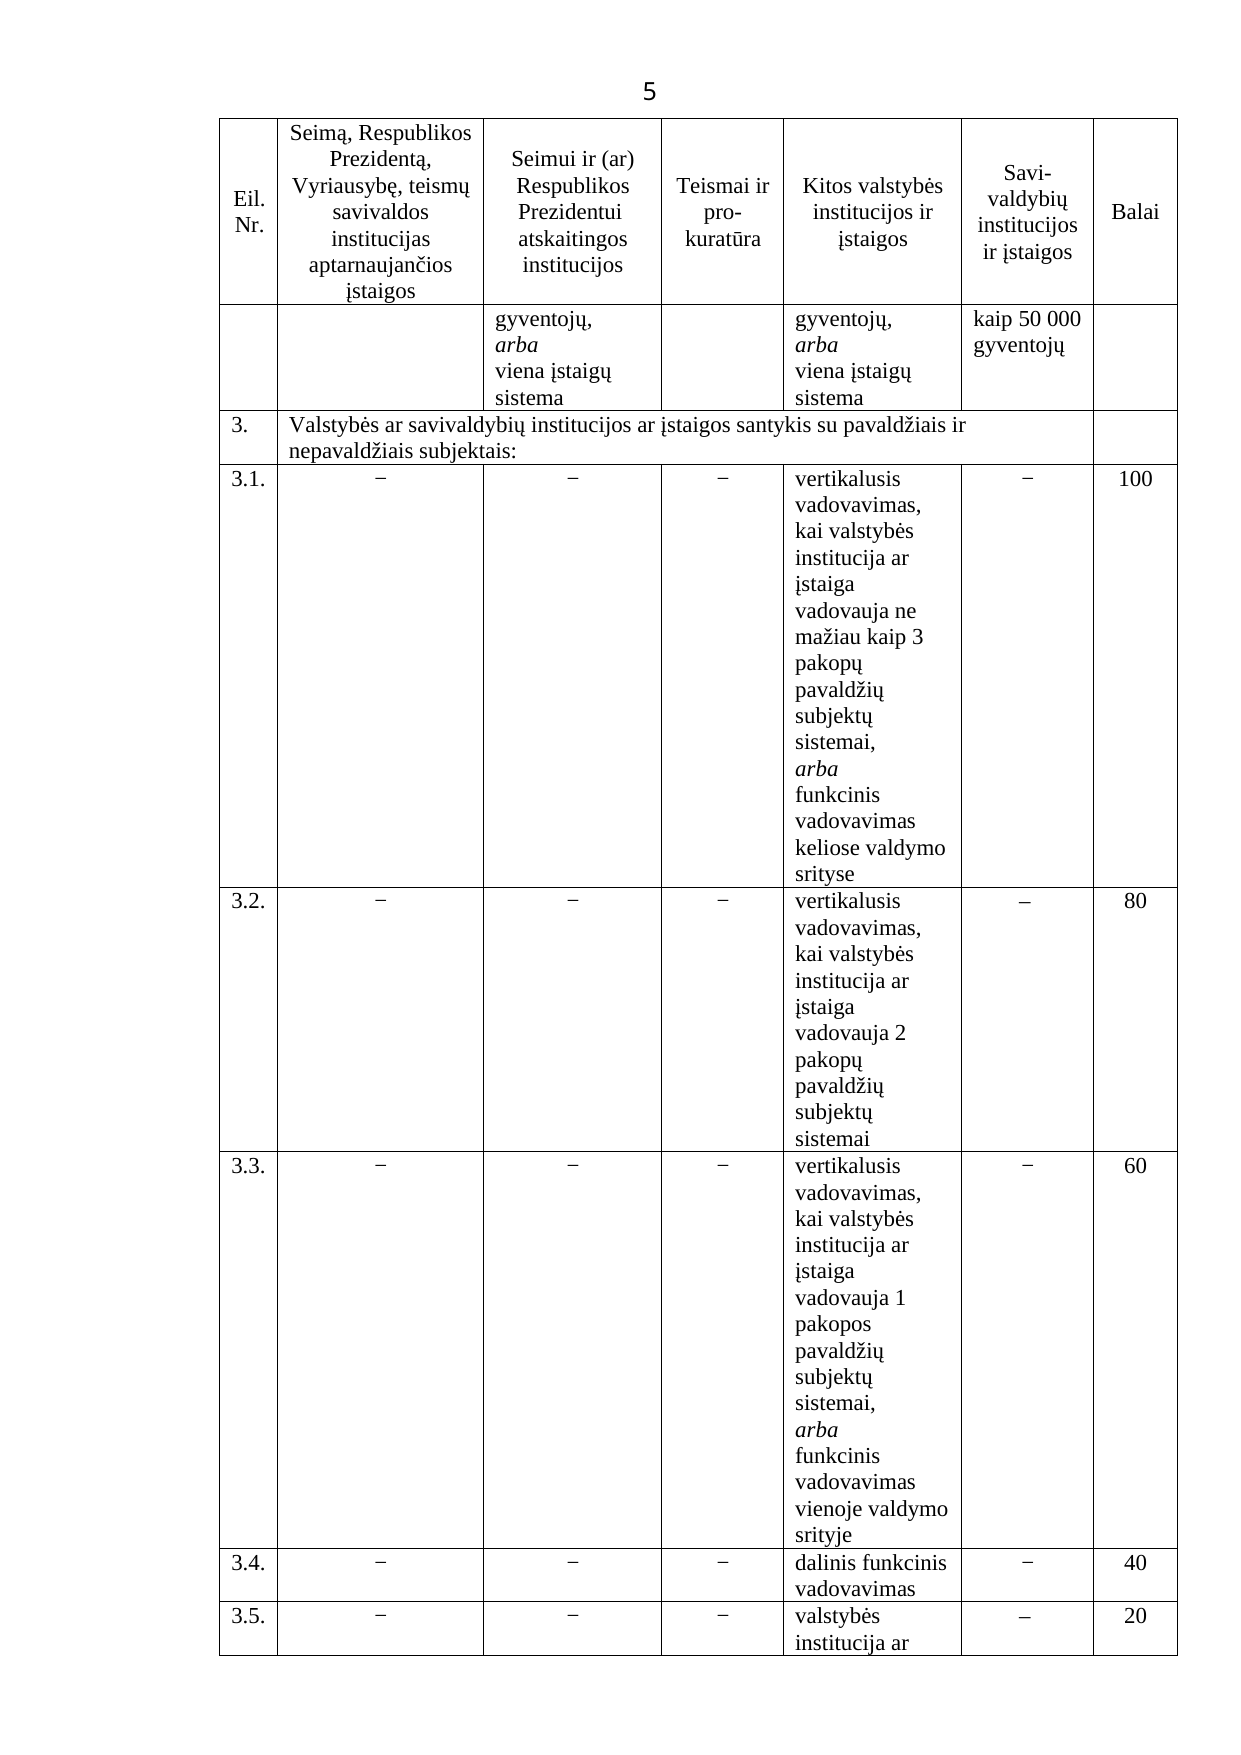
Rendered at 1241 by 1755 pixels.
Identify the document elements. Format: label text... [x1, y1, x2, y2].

table_header Seimui ir (ar) Respublikos Prezidentui atskaitingos institucijos [484, 119, 661, 304]
table_cell − [278, 1549, 483, 1601]
table_cell − [484, 465, 661, 887]
table_cell 40 [1094, 1549, 1177, 1601]
table_cell 3.5. [220, 1602, 277, 1655]
table_header Balai [1094, 119, 1177, 304]
table_header Seimą, Respublikos Prezidentą, Vyriausybę, teismų savivaldos institucijas aptarnaujančios įstaigos [278, 119, 483, 304]
table_cell 60 [1094, 1152, 1177, 1547]
table_cell 3.3. [220, 1152, 277, 1547]
table_cell valstybės institucija ar [784, 1602, 961, 1655]
table_cell − [484, 1549, 661, 1601]
table_cell – [962, 1602, 1093, 1655]
table_cell − [962, 1152, 1093, 1547]
table_cell − [662, 1549, 783, 1601]
table_cell − [662, 888, 783, 1151]
table_cell − [962, 1549, 1093, 1601]
table_cell [278, 305, 483, 410]
table_cell vertikalusis vadovavimas, kai valstybės institucija ar įstaiga vadovauja ne mažiau kaip 3 pakopų pavaldžių subjektų sistemai, arba funkcinis vadovavimas keliose valdymo srityse [784, 465, 961, 887]
table_cell 20 [1094, 1602, 1177, 1655]
table_cell 3.2. [220, 888, 277, 1151]
table_cell dalinis funkcinis vadovavimas [784, 1549, 961, 1601]
table_header Kitos valstybės institucijos ir įstaigos [784, 119, 961, 304]
table_cell Valstybės ar savivaldybių institucijos ar įstaigos santykis su pavaldžiais ir nepavaldžiais subjektais: [278, 411, 1093, 464]
table_cell − [962, 465, 1093, 887]
table_cell − [662, 465, 783, 887]
table_cell [662, 305, 783, 410]
table_cell − [484, 1602, 661, 1655]
table_cell 3.1. [220, 465, 277, 887]
table_header Savi-valdybių institucijos ir įstaigos [962, 119, 1093, 304]
table_cell − [662, 1602, 783, 1655]
table_cell 100 [1094, 465, 1177, 887]
table_cell gyventojų, arba viena įstaigų sistema [484, 305, 661, 410]
table_cell gyventojų, arba viena įstaigų sistema [784, 305, 961, 410]
table_cell − [278, 465, 483, 887]
table_cell vertikalusis vadovavimas, kai valstybės institucija ar įstaiga vadovauja 1 pakopos pavaldžių subjektų sistemai, arba funkcinis vadovavimas vienoje valdymo srityje [784, 1152, 961, 1547]
table_cell vertikalusis vadovavimas, kai valstybės institucija ar įstaiga vadovauja 2 pakopų pavaldžių subjektų sistemai [784, 888, 961, 1151]
table_header Eil. Nr. [220, 119, 277, 304]
table_cell − [662, 1152, 783, 1547]
table_cell − [278, 888, 483, 1151]
table_cell 80 [1094, 888, 1177, 1151]
table_cell [1094, 305, 1177, 410]
table_cell – [962, 888, 1093, 1151]
table_cell − [484, 888, 661, 1151]
table_header Teismai ir pro-kuratūra [662, 119, 783, 304]
table_cell 3.4. [220, 1549, 277, 1601]
table_cell kaip 50 000 gyventojų [962, 305, 1093, 410]
table_cell 3. [220, 411, 277, 464]
table_cell − [484, 1152, 661, 1547]
table_cell − [278, 1152, 483, 1547]
table_cell [1094, 411, 1177, 464]
table_cell − [278, 1602, 483, 1655]
table_cell [220, 305, 277, 410]
